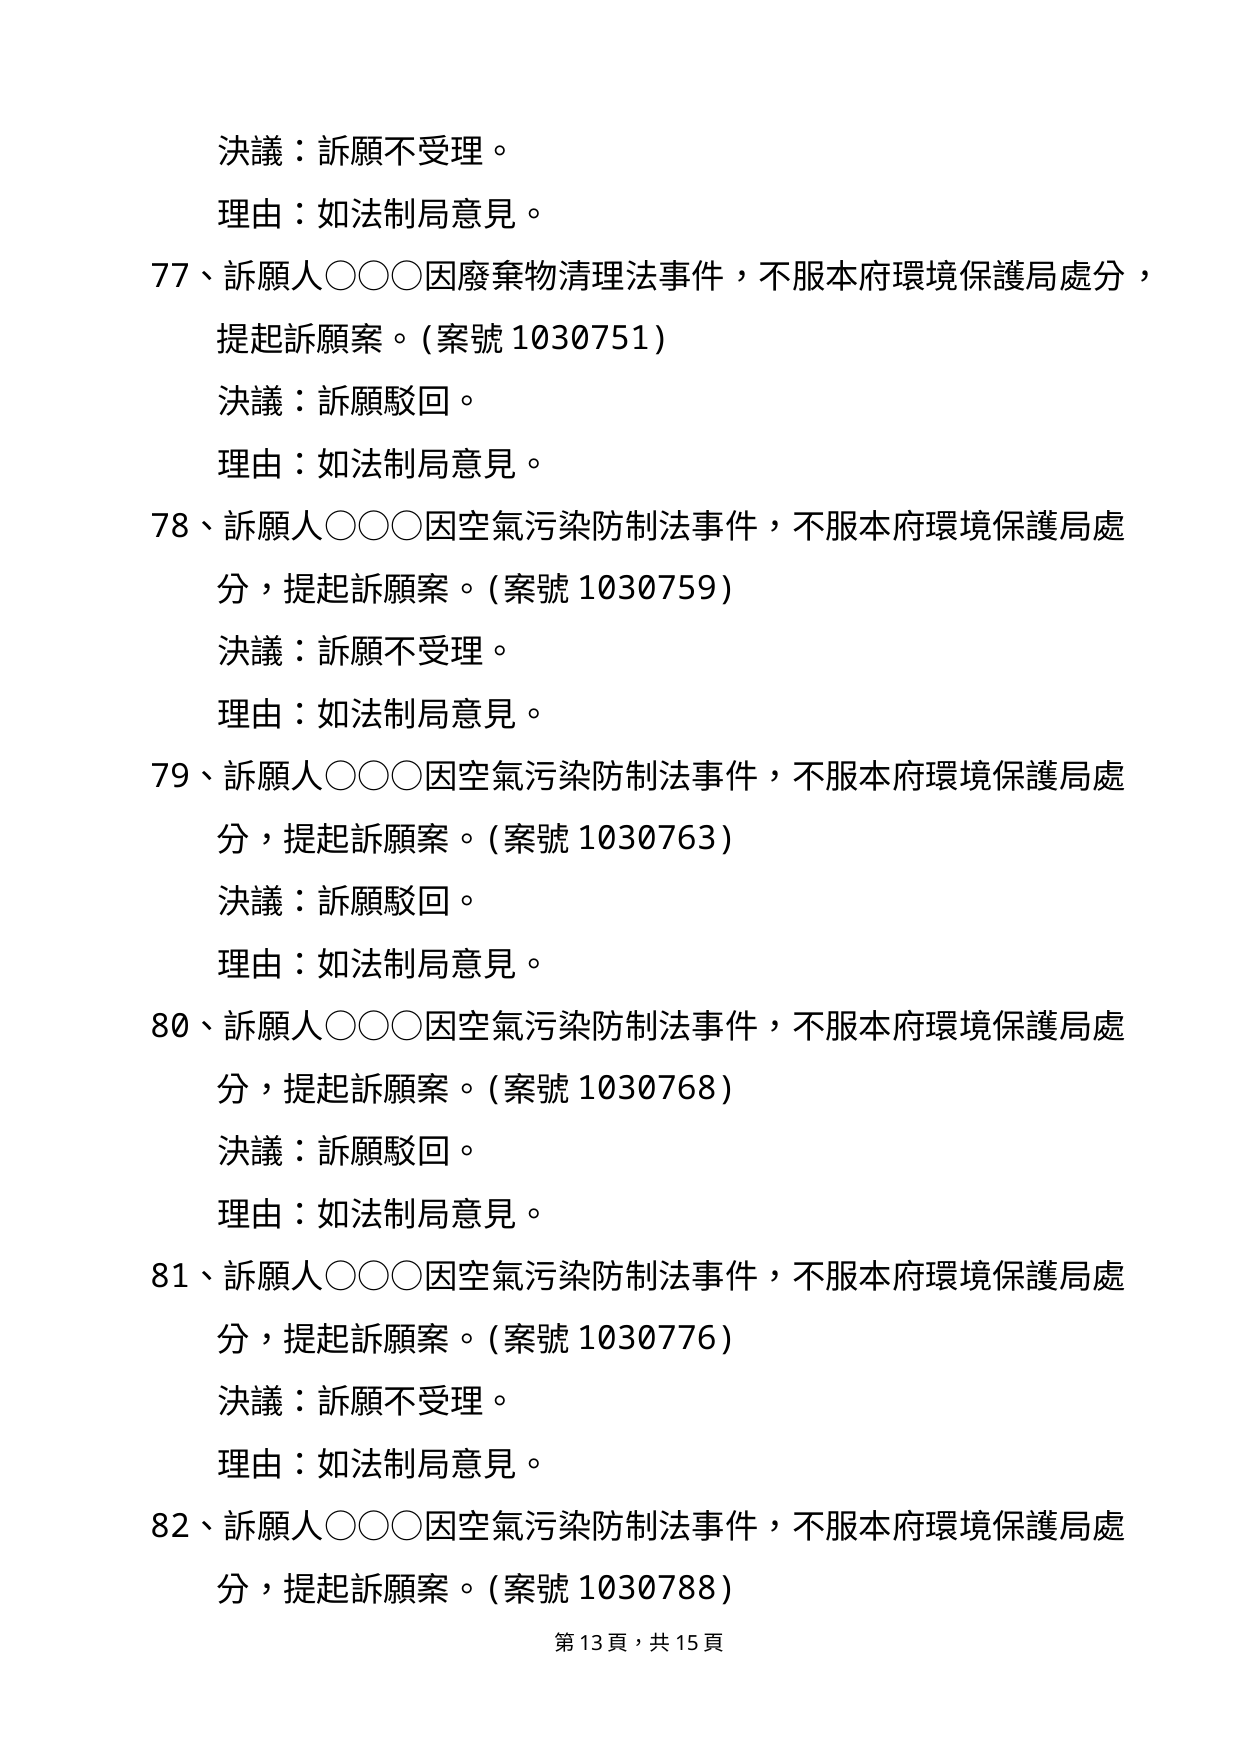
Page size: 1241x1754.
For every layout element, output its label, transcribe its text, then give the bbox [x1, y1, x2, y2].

text 決議：訴願駁回。 [217, 358, 1128, 420]
text 決議：訴願不受理。 [217, 108, 1128, 170]
text 決議：訴願不受理。 [217, 1358, 1128, 1420]
text 理由：如法制局意見。 [217, 170, 1128, 233]
text 77、訴願人○○○因廢棄物清理法事件，不服本府環境保護局處分，提起訴願案。(案號1030751) [150, 233, 1128, 358]
text 81、訴願人○○○因空氣污染防制法事件，不服本府環境保護局處分，提起訴願案。(案號1030776) [150, 1233, 1128, 1358]
text 理由：如法制局意見。 [217, 920, 1128, 983]
text 理由：如法制局意見。 [217, 420, 1128, 483]
text 理由：如法制局意見。 [217, 670, 1128, 733]
text 理由：如法制局意見。 [217, 1170, 1128, 1233]
text 82、訴願人○○○因空氣污染防制法事件，不服本府環境保護局處分，提起訴願案。(案號1030788) [150, 1483, 1128, 1608]
text 決議：訴願駁回。 [217, 1108, 1128, 1170]
text 理由：如法制局意見。 [217, 1420, 1128, 1483]
text 78、訴願人○○○因空氣污染防制法事件，不服本府環境保護局處分，提起訴願案。(案號1030759) [150, 483, 1128, 608]
text 決議：訴願駁回。 [217, 858, 1128, 920]
text 80、訴願人○○○因空氣污染防制法事件，不服本府環境保護局處分，提起訴願案。(案號1030768) [150, 983, 1128, 1108]
text 決議：訴願不受理。 [217, 608, 1128, 670]
text 79、訴願人○○○因空氣污染防制法事件，不服本府環境保護局處分，提起訴願案。(案號1030763) [150, 733, 1128, 858]
